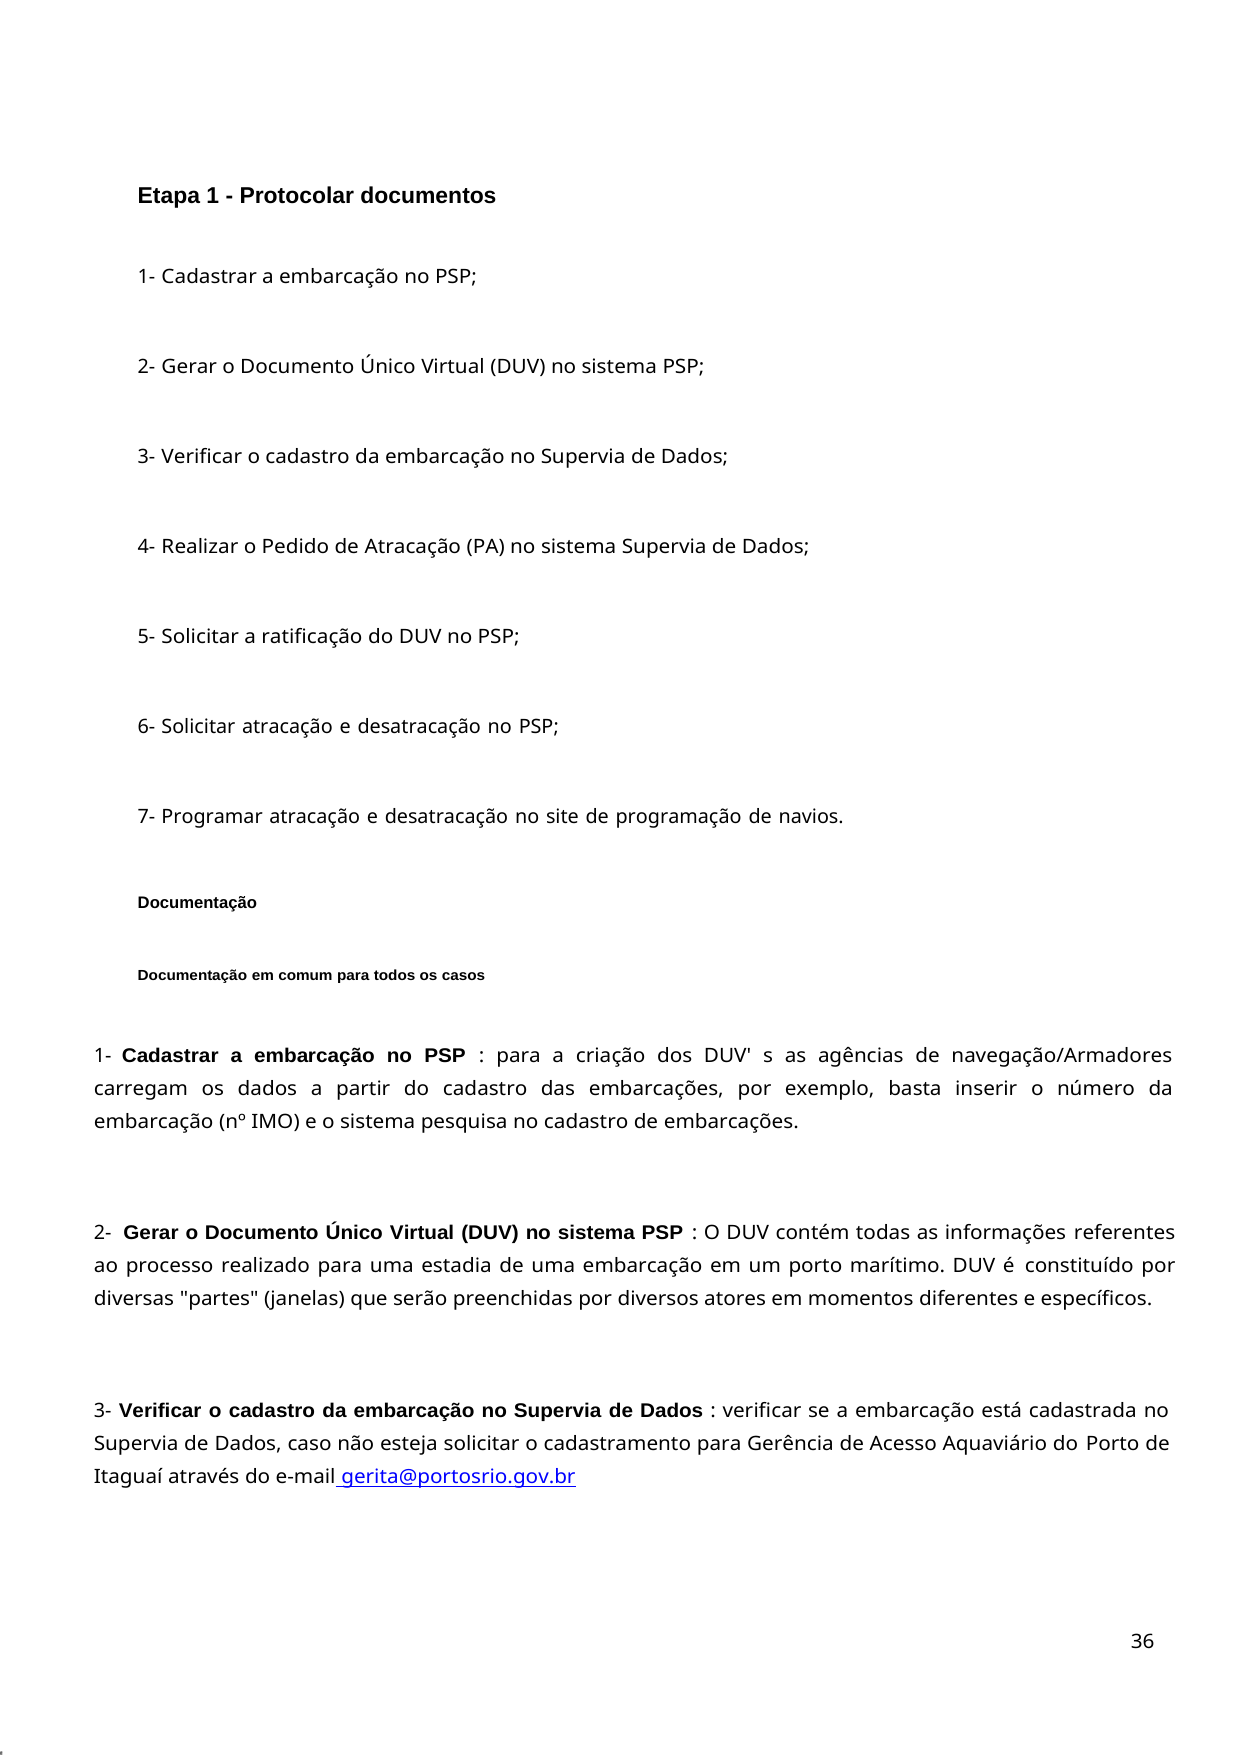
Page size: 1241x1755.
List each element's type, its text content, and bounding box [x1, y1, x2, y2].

list Verificar o cadastro da embarcação no Supervia de Dados : verificar se a embarcação está cadastrada no Supervia de Dados, caso não esteja solicitar o cadastramento para Gerência de Acesso Aquaviário do Porto de Itaguaí através do e-mail gerita@portosrio.gov.br [94, 1396, 1169, 1489]
list Solicitar atracação e desatracação no PSP; [137, 712, 1241, 739]
list Gerar o Documento Único Virtual (DUV) no sistema PSP; [137, 352, 1241, 379]
list Programar atracação e desatracação no site de programação de navios. [137, 803, 1241, 829]
list Cadastrar a embarcação no PSP : para a criação dos DUV' s as agências de navegação/Armadores carregam os dados a partir do cadastro das embarcações, por exemplo, basta inserir o número da embarcação (nº IMO) e o sistema pesquisa no cadastro de embarcações. [94, 1041, 1173, 1134]
list Realizar o Pedido de Atracação (PA) no sistema Supervia de Dados; [137, 532, 1241, 559]
list Gerar o Documento Único Virtual (DUV) no sistema PSP : O DUV contém todas as informações referentes ao processo realizado para uma estadia de uma embarcação em um porto marítimo. DUV é constituído por diversas "partes" (janelas) que serão preenchidas por diversos atores em momentos diferentes e específicos. [94, 1218, 1175, 1312]
subtitle Etapa 1 - Protocolar documentos [137, 182, 1241, 209]
list Verificar o cadastro da embarcação no Supervia de Dados; [137, 442, 1241, 469]
text Documentação em comum para todos os casos [137, 966, 1241, 983]
text Documentação [137, 893, 1241, 912]
list Cadastrar a embarcação no PSP; [137, 262, 1241, 289]
list Solicitar a ratificação do DUV no PSP; [137, 622, 1241, 649]
